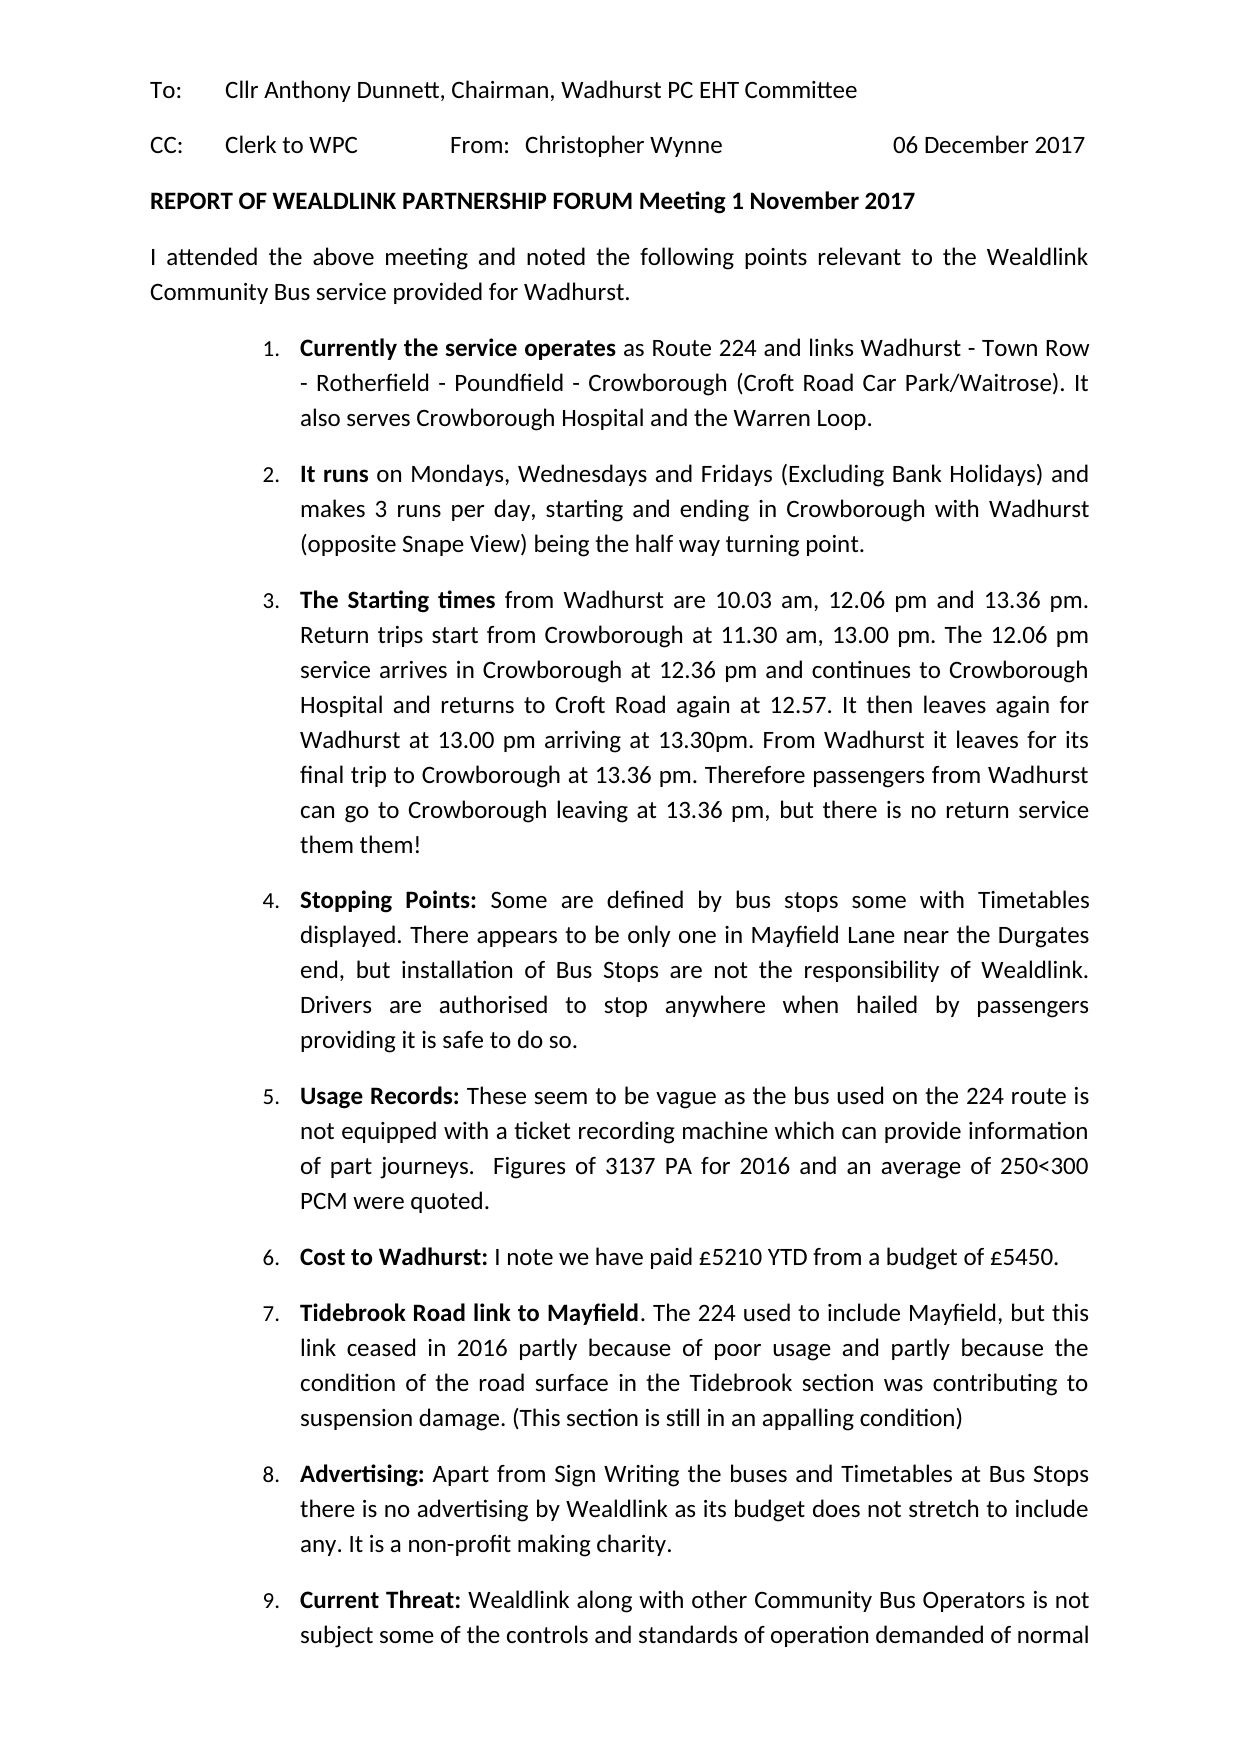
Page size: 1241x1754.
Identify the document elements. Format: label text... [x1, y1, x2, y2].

list Current Threat: Wealdlink along with other Community Bus Operators is not subject some of the controls and standards of operation demanded of normal [262, 1584, 1090, 1649]
text To: Cllr Anthony Dunnett, Chairman, Wadhurst PC EHT Committee [150, 74, 1090, 104]
list The Starting times from Wadhurst are 10.03 am, 12.06 pm and 13.36 pm. Return trips start from Crowborough at 11.30 am, 13.00 pm. The 12.06 pm service arrives in Crowborough at 12.36 pm and continues to Crowborough Hospital and returns to Croft Road again at 12.57. It then leaves again for Wadhurst at 13.00 pm arriving at 13.30pm. From Wadhurst it leaves for its final trip to Crowborough at 13.36 pm. Therefore passengers from Wadhurst can go to Crowborough leaving at 13.36 pm, but there is no return service them them! [262, 584, 1090, 859]
list Currently the service operates as Route 224 and links Wadhurst - Town Row - Rotherfield - Poundfield - Crowborough (Croft Road Car Park/Waitrose). It also serves Crowborough Hospital and the Warren Loop. [262, 332, 1090, 433]
text I attended the above meeting and noted the following points relevant to the Wealdlink Community Bus service provided for Wadhurst. [150, 241, 1090, 307]
list Stopping Points: Some are defined by bus stops some with Timetables displayed. There appears to be only one in Mayfield Lane near the Durgates end, but installation of Bus Stops are not the responsibility of Wealdlink. Drivers are authorised to stop anywhere when hailed by passengers providing it is safe to do so. [262, 885, 1090, 1055]
list Cost to Wadhurst: I note we have paid £5210 YTD from a budget of £5450. [262, 1241, 1090, 1272]
list Advertising: Apart from Sign Writing the buses and Timetables at Bus Stops there is no advertising by Wealdlink as its budget does not stretch to include any. It is a non-profit making charity. [262, 1458, 1090, 1558]
text REPORT OF WEALDLINK PARTNERSHIP FORUM Meeting 1 November 2017 [150, 186, 1090, 216]
text CC: Clerk to WPC From: Christopher Wynne 06 December 2017 [150, 130, 1090, 160]
list It runs on Mondays, Wednesdays and Fridays (Excluding Bank Holidays) and makes 3 runs per day, starting and ending in Crowborough with Wadhurst (opposite Snape View) being the half way turning point. [262, 458, 1090, 558]
list Tidebrook Road link to Mayfield. The 224 used to include Mayfield, but this link ceased in 2016 partly because of poor usage and partly because the condition of the road surface in the Tidebrook section was contributing to suspension damage. (This section is still in an appalling condition) [262, 1297, 1090, 1433]
list Usage Records: These seem to be vague as the bus used on the 224 route is not equipped with a ticket recording machine which can provide information of part journeys. Figures of 3137 PA for 2016 and an average of 250<300 PCM were quoted. [262, 1081, 1090, 1216]
